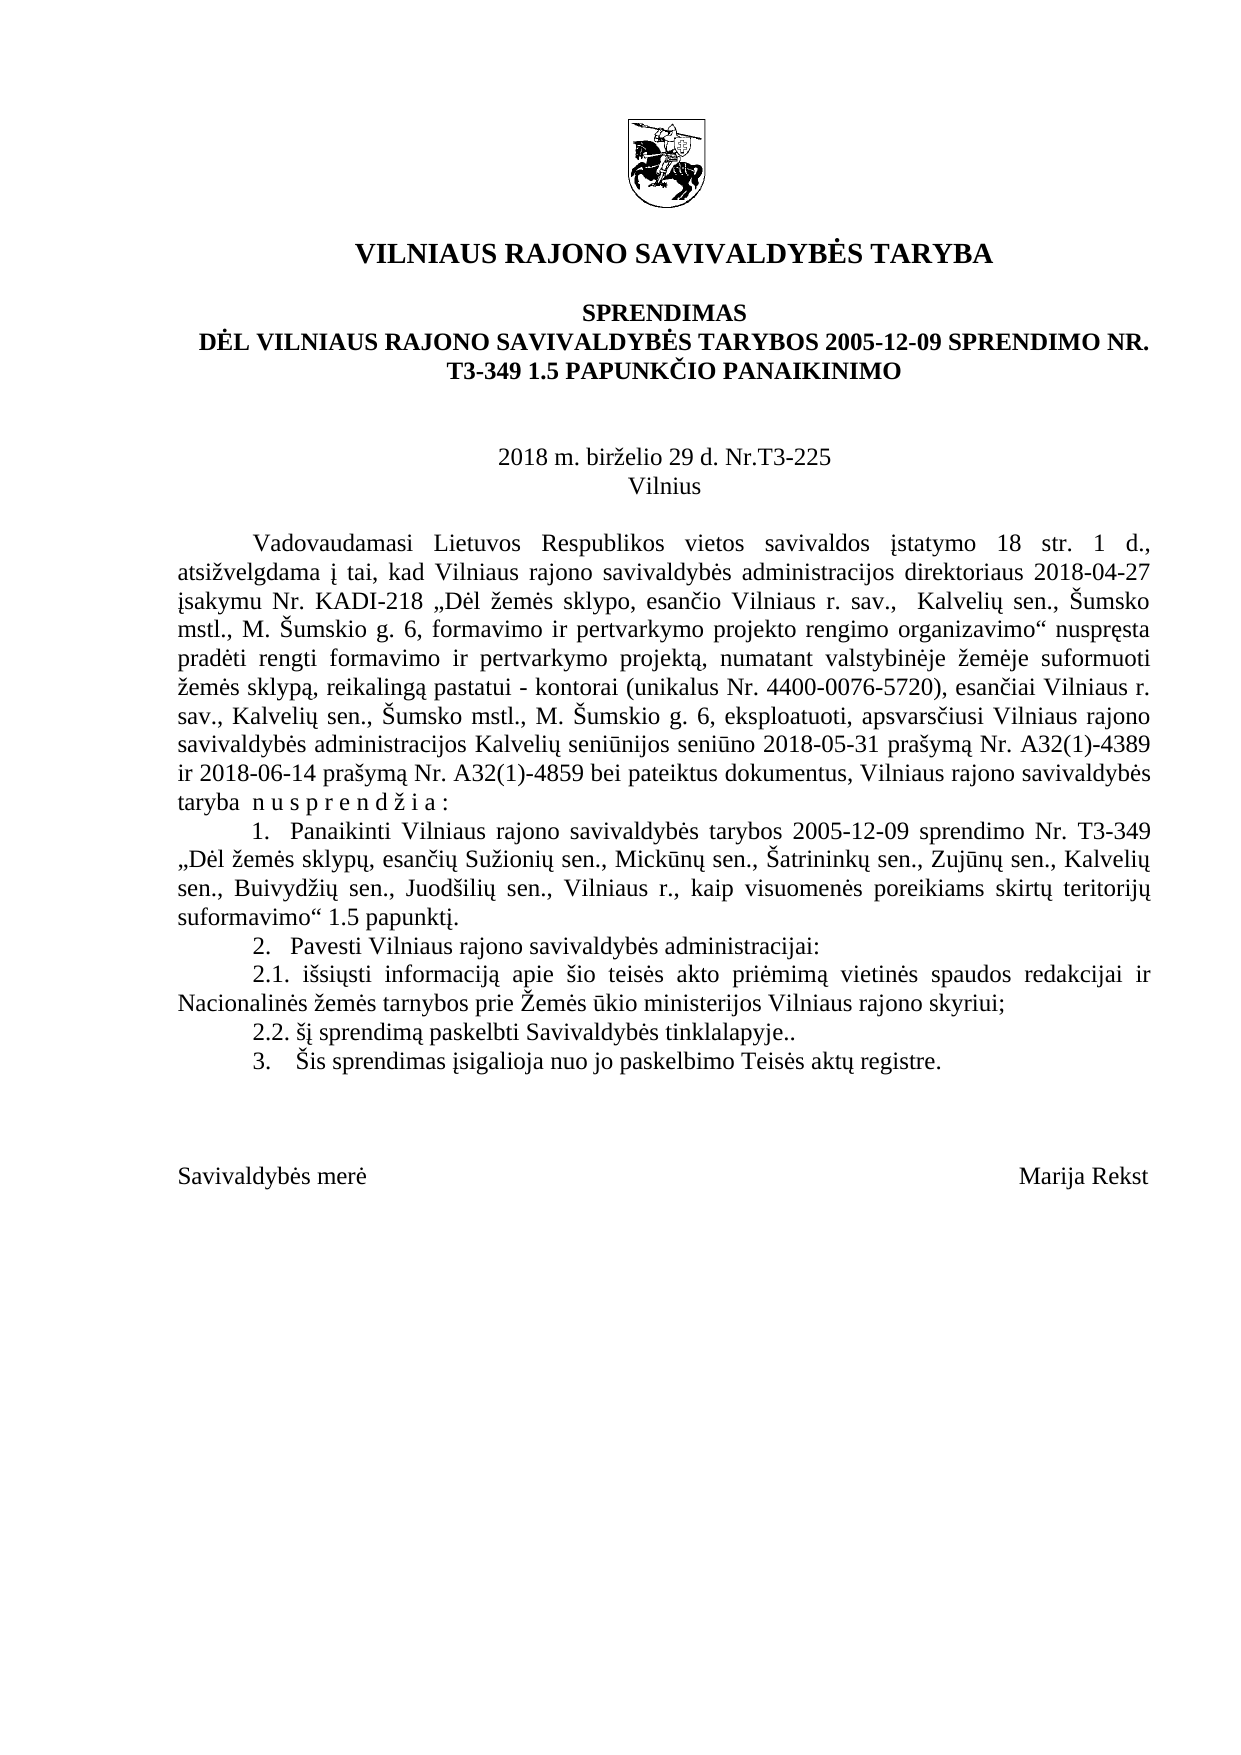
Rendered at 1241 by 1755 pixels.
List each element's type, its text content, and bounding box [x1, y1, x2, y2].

text 3. Šis sprendimas įsigalioja nuo jo paskelbimo Teisės aktų registre. [215, 1046, 1152, 1074]
text 2.2. šį sprendimą paskelbti Savivaldybės tinklalapyje.. [177, 1017, 1152, 1046]
text 2. Pavesti Vilniaus rajono savivaldybės administracijai: [252, 931, 1152, 959]
text Savivaldybės merė Marija Rekst [177, 1161, 1152, 1189]
text 1. Panaikinti Vilniaus rajono savivaldybės tarybos 2005-12-09 sprendimo Nr. T3-349 „Dėl žemės sklypų, esančių Sužionių sen., Mickūnų sen., Šatrininkų sen., Zujūnų sen., Kalvelių sen., Buivydžių sen., Juodšilių sen., Vilniaus r., kaip visuomenės poreikiams skirtų teritorijų suformavimo“ 1.5 papunktį. [177, 816, 1152, 931]
text DĖL VILNIAUS RAJONO SAVIVALDYBĖS TARYBOS 2005-12-09 SPRENDIMO NR. T3-349 1.5 PAPUNKČIO PANAIKINIMO [192, 327, 1156, 384]
text 2.1. išsiųsti informaciją apie šio teisės akto priėmimą vietinės spaudos redakcijai ir Nacionalinės žemės tarnybos prie Žemės ūkio ministerijos Vilniaus rajono skyriui; [177, 959, 1152, 1017]
text Vadovaudamasi Lietuvos Respublikos vietos savivaldos įstatymo 18 str. 1 d., atsižvelgdama į tai, kad Vilniaus rajono savivaldybės administracijos direktoriaus 2018-04-27 įsakymu Nr. KADI-218 „Dėl žemės sklypo, esančio Vilniaus r. sav., Kalvelių sen., Šumsko mstl., M. Šumskio g. 6, formavimo ir pertvarkymo projekto rengimo organizavimo“ nuspręsta pradėti rengti formavimo ir pertvarkymo projektą, numatant valstybinėje žemėje suformuoti žemės sklypą, reikalingą pastatui - kontorai (unikalus Nr. 4400-0076-5720), esančiai Vilniaus r. sav., Kalvelių sen., Šumsko mstl., M. Šumskio g. 6, eksploatuoti, apsvarsčiusi Vilniaus rajono savivaldybės administracijos Kalvelių seniūnijos seniūno 2018-05-31 prašymą Nr. A32(1)-4389 ir 2018-06-14 prašymą Nr. A32(1)-4859 bei pateiktus dokumentus, Vilniaus rajono savivaldybės taryba n u s p r e n d ž i a : [177, 528, 1152, 816]
text 2018 m. birželio 29 d. Nr.T3-225 Vilnius [177, 442, 1152, 499]
text SPRENDIMAS [177, 298, 1152, 327]
text VILNIAUS RAJONO SAVIVALDYBĖS TARYBA [192, 236, 1156, 269]
